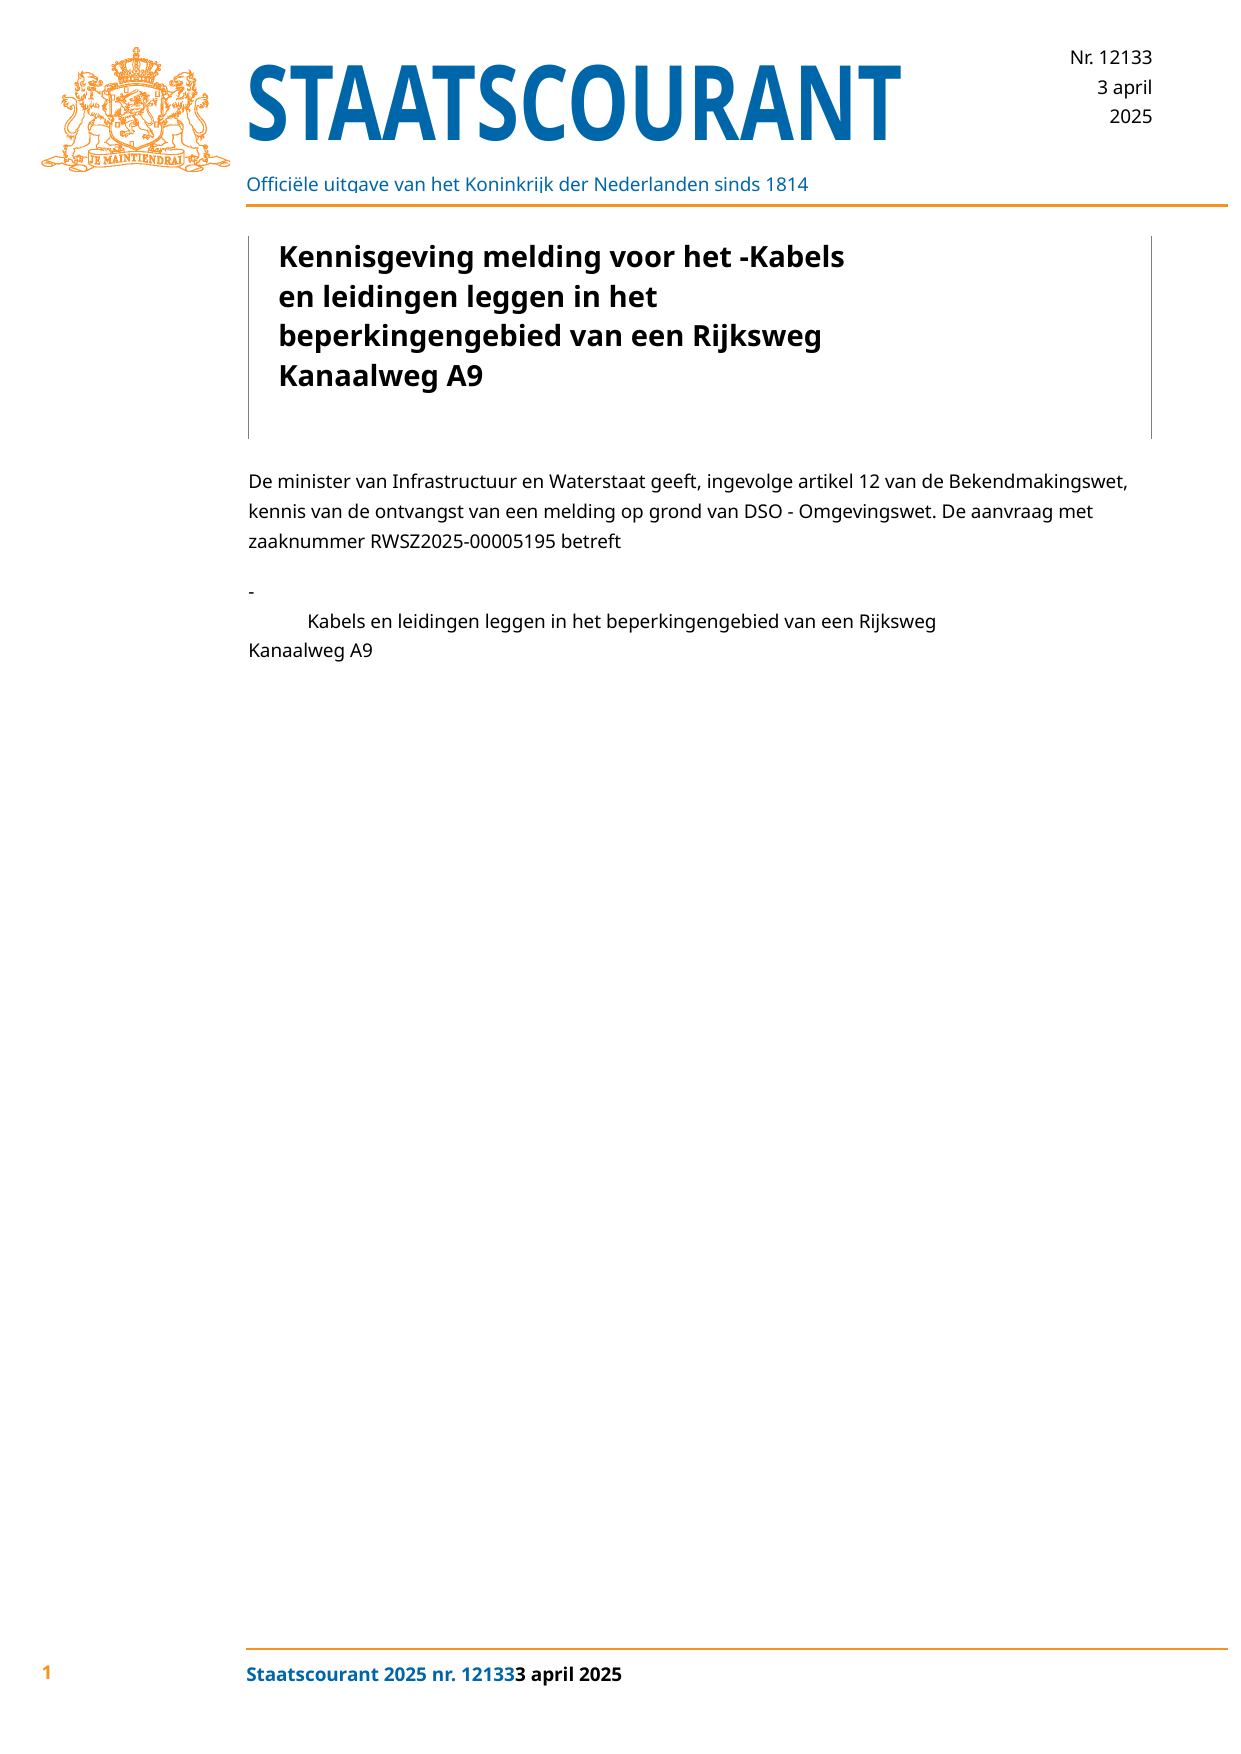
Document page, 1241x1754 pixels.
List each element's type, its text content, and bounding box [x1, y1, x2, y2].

table_header [850, 414, 1151, 439]
picture [912, 236, 1090, 414]
table_header [1090, 236, 1151, 413]
table_header [850, 236, 912, 413]
list Kabels en leidingen leggen in het beperkingengebied van een Rijksweg [248, 608, 1152, 633]
picture [41, 47, 231, 172]
text De minister van Infrastructuur en Waterstaat geeft, ingevolge artikel 12 van de Bekendmakingswet, kennis van de ontvangst van een melding op grond van DSO - Omgevingswet. De aanvraag met zaaknummer RWSZ2025-00005195 betreft [248, 469, 1152, 553]
text Kanaalweg A9 [248, 637, 1152, 663]
table_header Kennisgeving melding voor het -Kabels en leidingen leggen in het beperkingengebied van een Rijksweg Kanaalweg A9 [249, 236, 850, 439]
